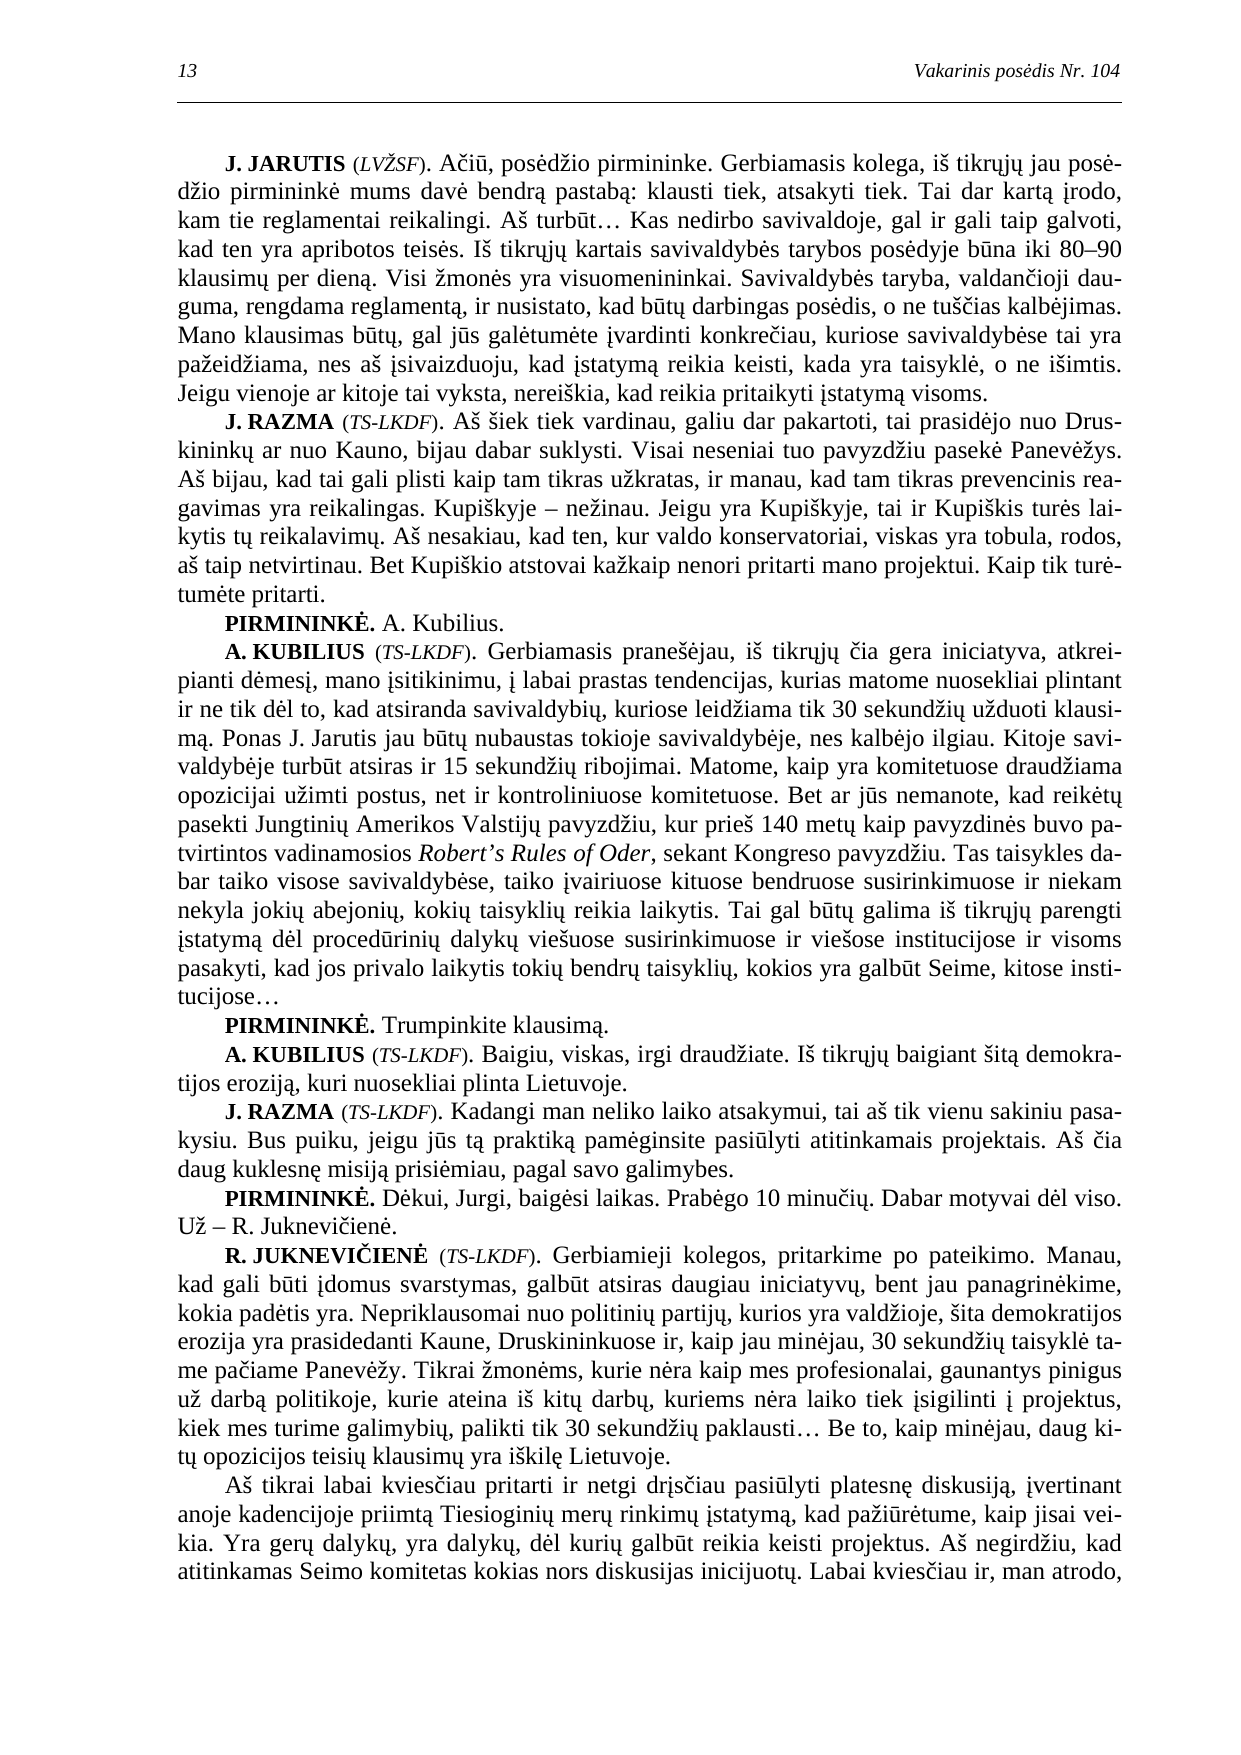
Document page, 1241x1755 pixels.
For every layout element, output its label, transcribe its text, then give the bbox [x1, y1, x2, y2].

text A. KUBILIUS (TS-LKDF). Bai­giu, vis­kas, ir­gi drau­džia­te. Iš tik­rų­jų bai­giant ši­tą de­mo­kra­tijos ero­zi­ją, ku­ri nuo­sek­liai plin­ta Lie­tu­vo­je. [177, 1039, 1122, 1096]
text J. JARUTIS (LVŽSF). Ačiū, po­sė­džio pir­mi­nin­ke. Ger­bia­ma­sis ko­le­ga, iš tik­rų­jų jau po­sė­džio pir­mi­nin­kė mums da­vė ben­drą pa­sta­bą: klaus­ti tiek, at­sa­ky­ti tiek. Tai dar kar­tą įro­do, kam tie reg­la­men­tai rei­ka­lin­gi. Aš tur­būt… Kas ne­dir­bo sa­vi­val­do­je, gal ir ga­li taip gal­vo­ti, kad ten yra ap­ri­bo­tos tei­sės. Iš tik­rų­jų kar­tais sa­vi­val­dy­bės ta­ry­bos po­sė­dy­je bū­na iki 80–90 klau­si­mų per die­ną. Vi­si žmo­nės yra vi­suo­me­ni­nin­kai. Sa­vi­val­dy­bės ta­ry­ba, val­dan­čio­ji dau­gu­ma, reng­da­ma reg­la­men­tą, ir nu­si­sta­to, kad bū­tų dar­bin­gas po­sė­dis, o ne tuš­čias kal­bė­ji­mas. Ma­no klau­si­mas bū­tų, gal jūs ga­lė­tu­mė­te įvar­din­ti kon­kre­čiau, ku­rio­se sa­vi­val­dy­bė­se tai yra pa­žei­džia­ma, nes aš įsi­vaiz­duo­ju, kad įsta­ty­mą rei­kia keis­ti, ka­da yra tai­syk­lė, o ne iš­im­tis. Jei­gu vie­no­je ar ki­to­je tai vyks­ta, ne­reiš­kia, kad rei­kia pri­tai­ky­ti įsta­ty­mą vi­soms. [177, 148, 1122, 406]
text PIRMININKĖ. Dė­kui, Jur­gi, bai­gė­si lai­kas. Pra­bė­go 10 mi­nu­čių. Da­bar mo­ty­vai dėl vi­so. Už – R. Juk­ne­vi­čie­nė. [177, 1183, 1122, 1240]
text Aš tik­rai la­bai kvies­čiau pri­tar­ti ir net­gi drįs­čiau pa­siū­ly­ti pla­tes­nę dis­ku­si­ją, įver­ti­nant ano­je ka­den­ci­jo­je pri­im­tą Tie­sio­gi­nių me­rų rin­ki­mų įsta­ty­mą, kad pa­žiū­rė­tu­me, kaip ji­sai vei­kia. Yra ge­rų da­ly­kų, yra da­ly­kų, dėl ku­rių gal­būt rei­kia keis­ti pro­jek­tus. Aš ne­gir­džiu, kad ati­tin­ka­mas Sei­mo ko­mi­te­tas ko­kias nors dis­ku­si­jas ini­ci­juo­tų. La­bai kvies­čiau ir, man at­ro­do, [177, 1470, 1122, 1585]
text J. RAZMA (TS-LKDF). Aš šiek tiek var­di­nau, ga­liu dar pa­kar­to­ti, tai pra­si­dė­jo nuo Drus­kinin­kų ar nuo Kau­no, bi­jau da­bar su­klys­ti. Vi­sai ne­se­niai tuo pa­vyz­džiu pa­se­kė Pa­ne­vė­žys. Aš bi­jau, kad tai ga­li plis­ti kaip tam tik­ras už­kra­tas, ir ma­nau, kad tam tik­ras pre­ven­ci­nis re­a­ga­vi­mas yra rei­ka­lin­gas. Ku­piš­ky­je – ne­ži­nau. Jei­gu yra Ku­piš­ky­je, tai ir Ku­piš­kis tu­rės lai­kytis tų rei­ka­la­vi­mų. Aš ne­sa­kiau, kad ten, kur val­do kon­ser­va­to­riai, vis­kas yra to­bu­la, ro­dos, aš taip ne­tvir­ti­nau. Bet Ku­piš­kio at­sto­vai kaž­kaip ne­no­ri pri­tar­ti ma­no pro­jek­tui. Kaip tik tu­rė­tu­mė­te pri­tar­ti. [177, 406, 1122, 608]
text PIRMININKĖ. A. Ku­bi­lius. [177, 608, 1122, 636]
text J. RAZMA (TS-LKDF). Ka­dan­gi man ne­li­ko lai­ko at­sa­ky­mui, tai aš tik vie­nu sa­ki­niu pa­sa­ky­siu. Bus pui­ku, jei­gu jūs tą prak­ti­ką pa­mė­gin­si­te pa­siū­ly­ti ati­tin­ka­mais pro­jek­tais. Aš čia daug kuk­les­nę mi­si­ją pri­si­ė­miau, pa­gal sa­vo ga­li­my­bes. [177, 1096, 1122, 1183]
text PIRMININKĖ. Trum­pin­ki­te klau­si­mą. [177, 1010, 1122, 1039]
text R. JUKNEVIČIENĖ (TS-LKDF). Ger­bia­mie­ji ko­le­gos, pri­tar­ki­me po pa­tei­ki­mo. Ma­nau, kad ga­li bū­ti įdo­mus svars­ty­mas, gal­būt at­si­ras dau­giau ini­cia­ty­vų, bent jau pa­nag­ri­nė­ki­me, ko­kia pa­dė­tis yra. Ne­pri­klau­so­mai nuo po­li­ti­nių par­ti­jų, ku­rios yra val­džio­je, ši­ta de­mo­kra­tijos ero­zi­ja yra pra­si­de­dan­ti Kau­ne, Drus­ki­nin­kuo­se ir, kaip jau mi­nė­jau, 30 se­kun­džių tai­syk­lė ta­me pa­čia­me Pa­ne­vė­žy. Tik­rai žmo­nėms, ku­rie nė­ra kaip mes pro­fe­sio­na­lai, gau­nan­tys pi­ni­gus už dar­bą po­li­ti­ko­je, ku­rie at­ei­na iš ki­tų dar­bų, ku­riems nė­ra lai­ko tiek įsi­gilin­ti į pro­jek­tus, kiek mes tu­ri­me ga­li­my­bių, pa­lik­ti tik 30 se­kun­džių pa­klaus­ti… Be to, kaip mi­nė­jau, daug ki­tų opo­zi­ci­jos tei­sių klau­si­mų yra iš­ki­lę Lie­tu­vo­je. [177, 1240, 1122, 1470]
text A. KUBILIUS (TS-LKDF). Ger­bia­ma­sis pra­ne­šė­jau, iš tik­rų­jų čia ge­ra ini­cia­ty­va, at­krei­pian­ti dė­me­sį, ma­no įsi­ti­ki­ni­mu, į la­bai pras­tas ten­den­ci­jas, ku­rias ma­to­me nuo­sek­liai plin­tant ir ne tik dėl to, kad at­si­ran­da sa­vi­val­dy­bių, ku­rio­se lei­džia­ma tik 30 se­kun­džių už­duo­ti klau­si­mą. Po­nas J. Ja­ru­tis jau bū­tų nu­baus­tas to­kio­je sa­vi­val­dy­bė­je, nes kal­bė­jo il­giau. Ki­to­je sa­vi­val­dy­bė­je tur­būt at­si­ras ir 15 se­kun­džių ri­bo­ji­mai. Ma­to­me, kaip yra ko­mi­te­tuo­se drau­džia­ma opo­zi­ci­jai už­im­ti pos­tus, net ir kon­tro­li­niuo­se ko­mi­te­tuo­se. Bet ar jūs ne­ma­no­te, kad rei­kė­tų pa­sek­ti Jung­ti­nių Ame­ri­kos Vals­ti­jų pa­vyz­džiu, kur prieš 140 me­tų kaip pa­vyz­di­nės bu­vo pa­tvir­tin­tos va­di­na­mo­sios Ro­bertʼs Ru­les of Oder, se­kant Kon­gre­so pa­vyz­džiu. Tas tai­syk­les da­bar tai­ko vi­so­se sa­vi­val­dy­bė­se, tai­ko įvai­riuo­se ki­tuo­se ben­druo­se su­si­rin­ki­muo­se ir nie­kam ne­ky­la jo­kių abe­jo­nių, ko­kių tai­syk­lių rei­kia lai­ky­tis. Tai gal bū­tų ga­li­ma iš tik­rų­jų pa­reng­ti įsta­ty­mą dėl pro­ce­dū­ri­nių da­ly­kų vie­šuo­se su­si­rin­ki­muo­se ir vie­šo­se ins­ti­tu­ci­jo­se ir vi­soms pa­sa­ky­ti, kad jos pri­va­lo lai­ky­tis to­kių ben­drų tai­syk­lių, ko­kios yra gal­būt Sei­me, ki­to­se ins­ti­tu­ci­jo­se… [177, 636, 1122, 1010]
